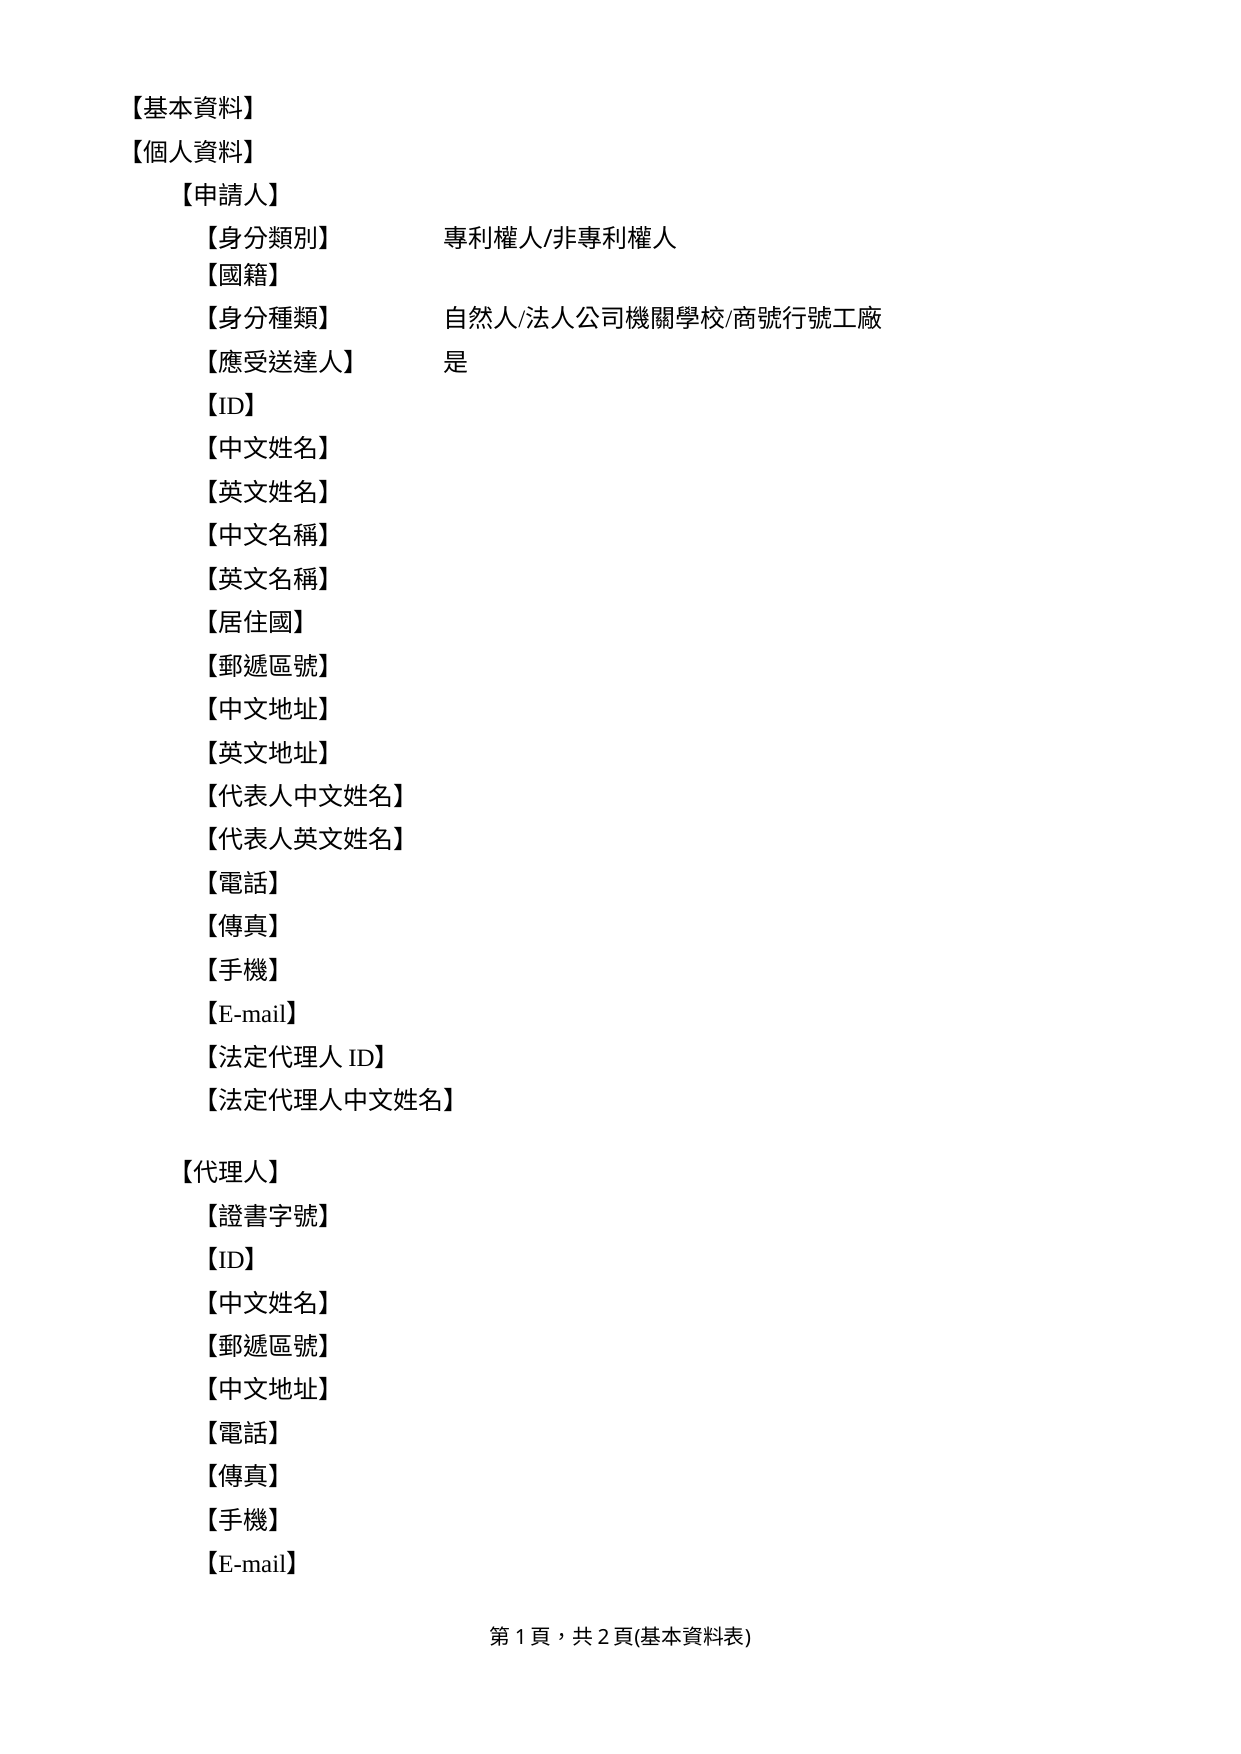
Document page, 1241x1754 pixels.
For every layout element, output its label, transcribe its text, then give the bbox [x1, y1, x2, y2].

text 【傳真】 [118, 907, 1122, 943]
text 【代理人】 [118, 1153, 1122, 1189]
text 【應受送達人】 是 [118, 342, 1122, 378]
text 【ID】 [118, 386, 1122, 422]
text 【居住國】 [118, 603, 1122, 639]
text 【電話】 [118, 863, 1122, 899]
text 【法定代理人中文姓名】 [118, 1081, 1122, 1117]
text 【中文名稱】 [118, 516, 1122, 552]
text 【中文地址】 [118, 1370, 1122, 1406]
text 【手機】 [118, 1500, 1122, 1537]
text 【國籍】 [118, 255, 1122, 291]
text 【中文地址】 [118, 689, 1122, 726]
text 【法定代理人ID】 [118, 1037, 1122, 1073]
text 【證書字號】 [118, 1196, 1122, 1232]
text 【中文姓名】 [118, 429, 1122, 465]
text 【身分類別】 專利權人/非專利權人 [118, 219, 1122, 255]
text 【郵遞區號】 [118, 646, 1122, 682]
text 【身分種類】 自然人/法人公司機關學校/商號行號工廠 [118, 299, 1122, 335]
text 【E-mail】 [118, 1544, 1122, 1580]
text 【英文名稱】 [118, 559, 1122, 596]
text 【電話】 [118, 1413, 1122, 1450]
text 【ID】 [118, 1240, 1122, 1276]
text 【代表人中文姓名】 [118, 776, 1122, 813]
text 【中文姓名】 [118, 1283, 1122, 1319]
text 【基本資料】 [118, 89, 1122, 125]
text 【手機】 [118, 950, 1122, 986]
text 【郵遞區號】 [118, 1327, 1122, 1363]
text 【英文地址】 [118, 733, 1122, 769]
text 【個人資料】 [118, 132, 1122, 168]
text 【代表人英文姓名】 [118, 820, 1122, 856]
text 【英文姓名】 [118, 472, 1122, 509]
text 【E-mail】 [118, 994, 1122, 1030]
text 【傳真】 [118, 1457, 1122, 1493]
text 【申請人】 [118, 176, 1122, 212]
